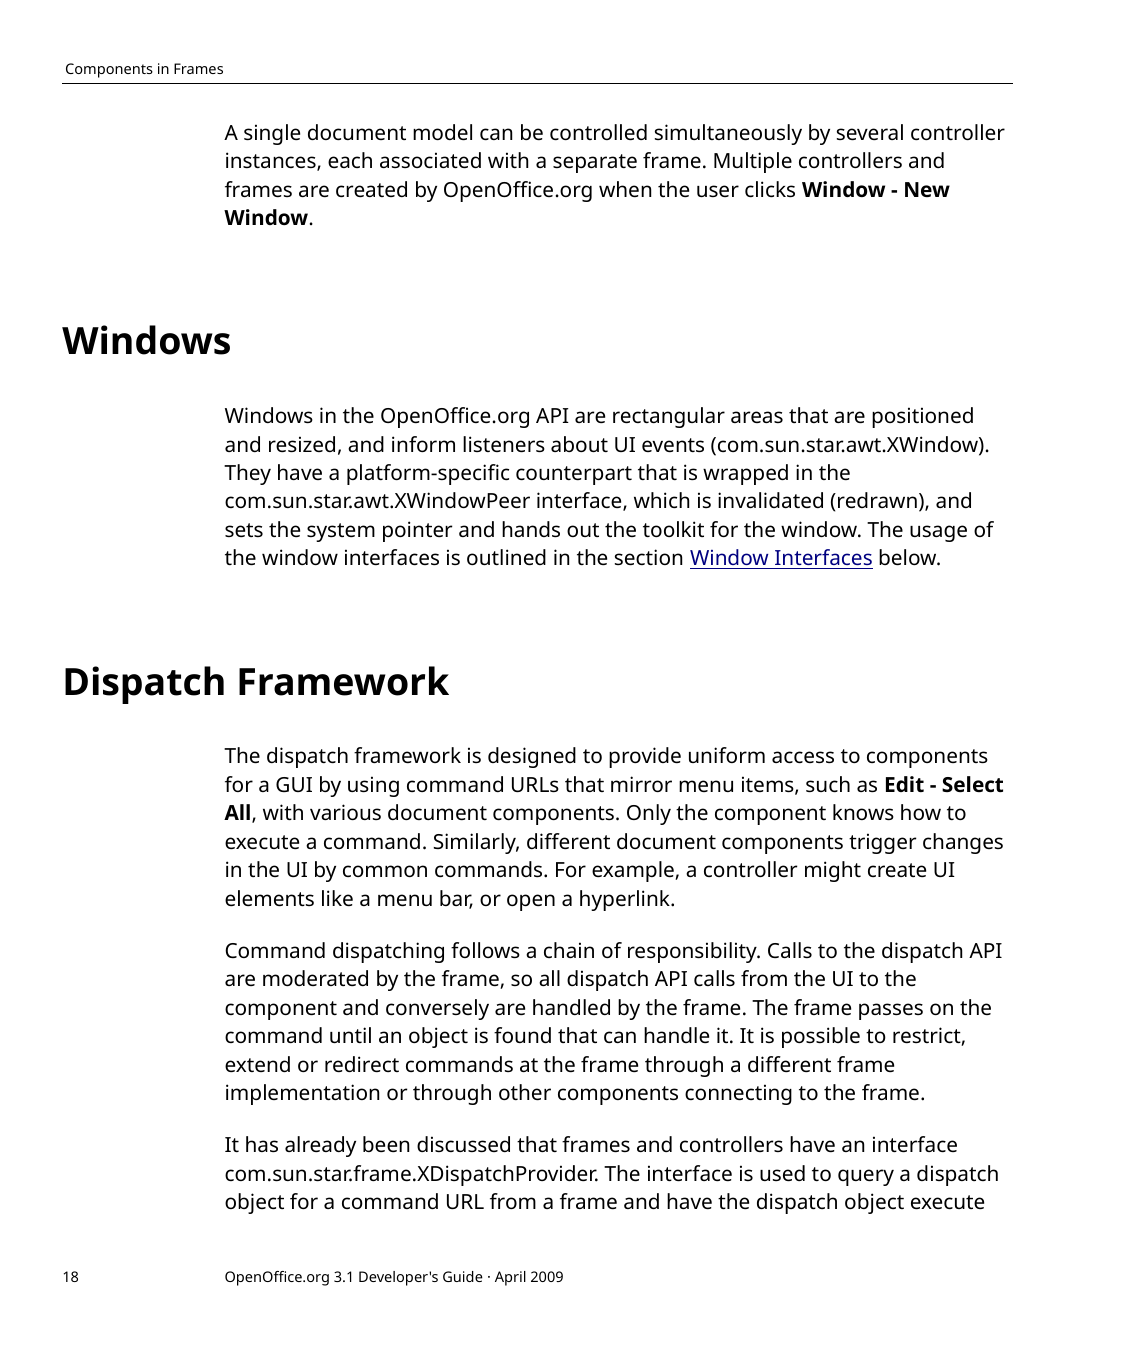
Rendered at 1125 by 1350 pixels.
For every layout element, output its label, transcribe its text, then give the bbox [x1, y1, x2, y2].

subtitle Dispatch Framework [62, 655, 1013, 706]
text Command dispatching follows a chain of responsibility. Calls to the dispatch API are moderated by the frame, so all dispatch API calls from the UI to the component and conversely are handled by the frame. The frame passes on the command until an object is found that can handle it. It is possible to restrict, extend or redirect commands at the frame through a different frame implementation or through other components connecting to the frame. [224, 936, 1013, 1107]
text A single document model can be controlled simultaneously by several controller instances, each associated with a separate frame. Multiple controllers and frames are created by OpenOffice.org when the user clicks Window - New Window. [224, 118, 1013, 232]
text The dispatch framework is designed to provide uniform access to components for a GUI by using command URLs that mirror menu items, such as Edit - Select All, with various document components. Only the component knows how to execute a command. Similarly, different document components trigger changes in the UI by common commands. For example, a controller might create UI elements like a menu bar, or open a hyperlink. [224, 741, 1013, 912]
text Windows in the OpenOffice.org API are rectangular areas that are positioned and resized, and inform listeners about UI events (com.sun.star.awt.XWindow). They have a platform-specific counterpart that is wrapped in the com.sun.star.awt.XWindowPeer interface, which is invalidated (redrawn), and sets the system pointer and hands out the toolkit for the window. The usage of the window interfaces is outlined in the section Window Interfaces below. [224, 401, 1013, 572]
text It has already been discussed that frames and controllers have an interface com.sun.star.frame.XDispatchProvider. The interface is used to query a dispatch object for a command URL from a frame and have the dispatch object execute [224, 1131, 1013, 1216]
subtitle Windows [62, 315, 1013, 366]
